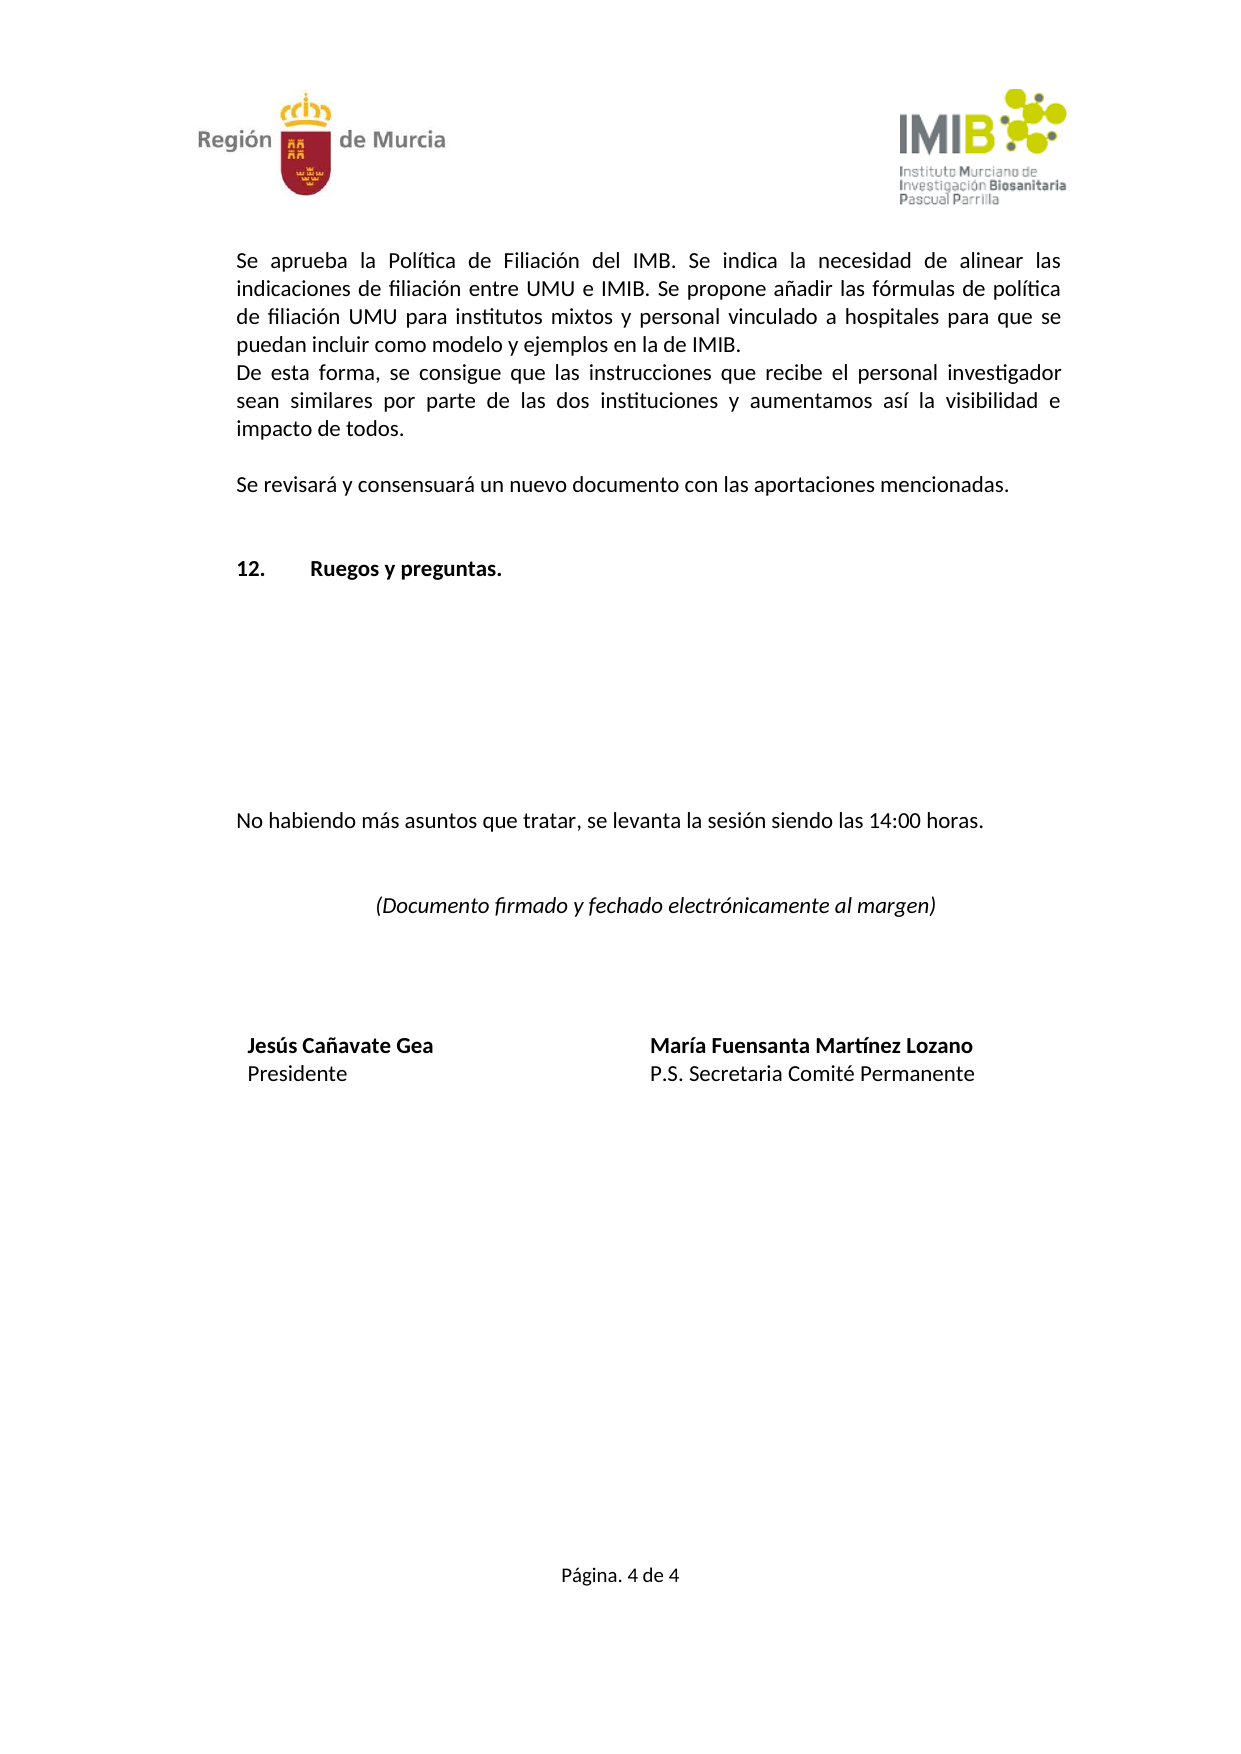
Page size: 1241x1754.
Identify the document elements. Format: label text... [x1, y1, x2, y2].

list Ruegos y preguntas. [236, 554, 1063, 582]
table_header [605, 1031, 635, 1087]
text No habiendo más asuntos que tratar, se levanta la sesión siendo las 14:00 horas. [177, 807, 1063, 835]
table_header María Fuensanta Martínez Lozano P.S. Secretaria Comité Permanente [635, 1031, 1019, 1087]
list De esta forma, se consigue que las instrucciones que recibe el personal investigador sean similares por parte de las dos instituciones y aumentamos así la visibilidad e impacto de todos. [236, 358, 1063, 442]
list Se revisará y consensuará un nuevo documento con las aportaciones mencionadas. [236, 470, 1063, 498]
text (Documento firmado y fechado electrónicamente al margen) [251, 891, 1063, 919]
text Se aprueba la Política de Filiación del IMB. Se indica la necesidad de alinear las indicaciones de filiación entre UMU e IMIB. Se propone añadir las fórmulas de política de filiación UMU para institutos mixtos y personal vinculado a hospitales para que se puedan incluir como modelo y ejemplos en la de IMIB. [236, 246, 1063, 358]
table_header Jesús Cañavate Gea Presidente [177, 1031, 605, 1087]
